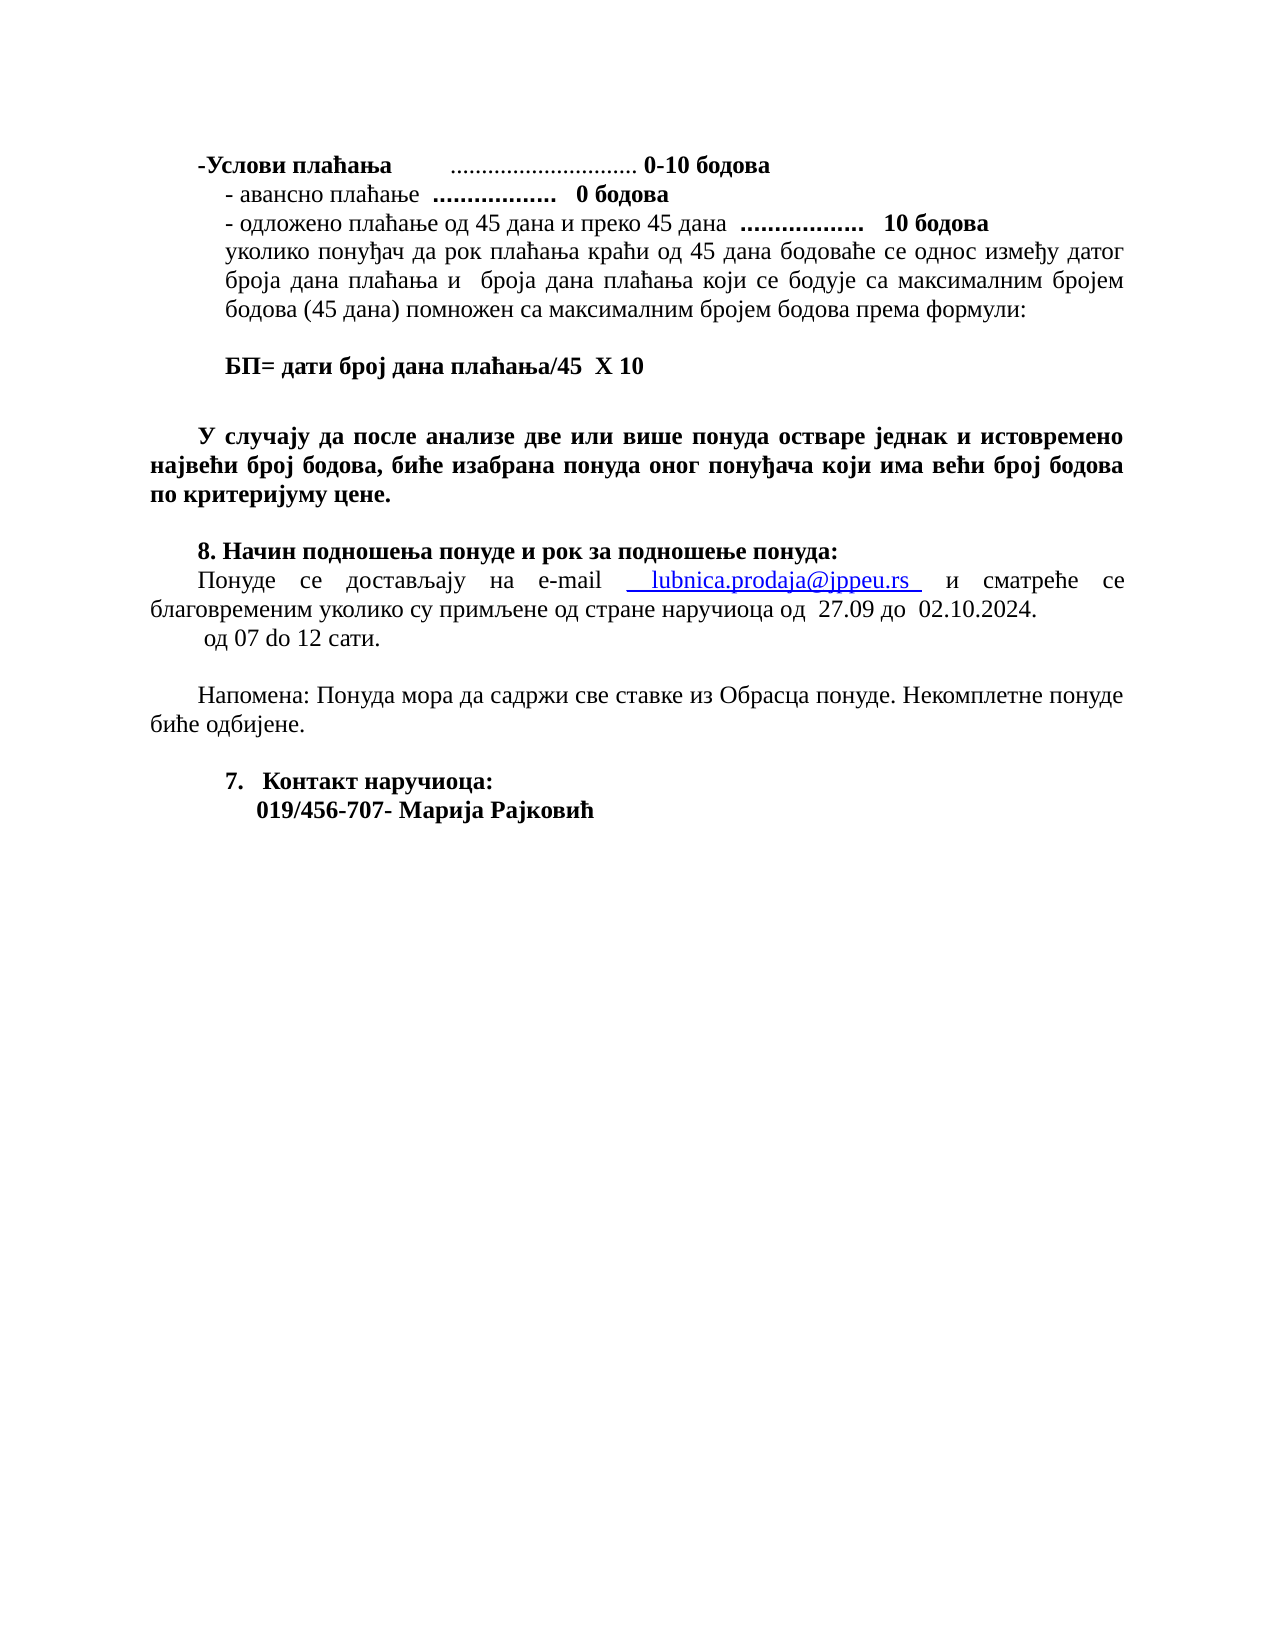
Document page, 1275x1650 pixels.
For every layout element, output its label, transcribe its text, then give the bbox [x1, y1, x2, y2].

text - одложено плаћање од 45 дана и преко 45 дана .................. 10 бодова [225, 208, 1125, 236]
text -Услови плаћања .............................. 0-10 бодова [150, 150, 1125, 179]
text уколико понуђач да рок плаћања краћи од 45 дана бодоваће се однос између датог броја дана плаћања и броја дана плаћања који се бодује са максималним бројем бодова (45 дана) помножен са максималним бројем бодова према формули: [225, 236, 1125, 323]
text 019/456-707- Марија Рајковић [225, 795, 1125, 824]
text Напомена: Понуда мора да садржи све ставке из Обрасца понуде. Некомплетне понуде биће одбијене. [150, 680, 1125, 738]
text БП= дати број дана плаћања/45 X 10 [225, 351, 1125, 380]
text Понуде се достављају на e-mail __lubnica.prodaja@jppeu.rs_ и сматреће се благовременим уколико су примљене од стране наручиоца од 27.09 до 02.10.2024. [150, 565, 1125, 623]
text У случају да после анализе две или више понуда остваре једнак и истовремено највећи број бодова, биће изабрана понуда оног понуђача који има већи број бодова по критеријуму цене. [150, 421, 1125, 508]
text од 07 do 12 сати. [150, 623, 1125, 651]
text 8. Начин подношења понуде и рок за подношење понуда: [150, 536, 1125, 565]
list Контакт наручиоца: [225, 766, 1125, 795]
text - авансно плаћање .................. 0 бодова [225, 179, 1125, 208]
